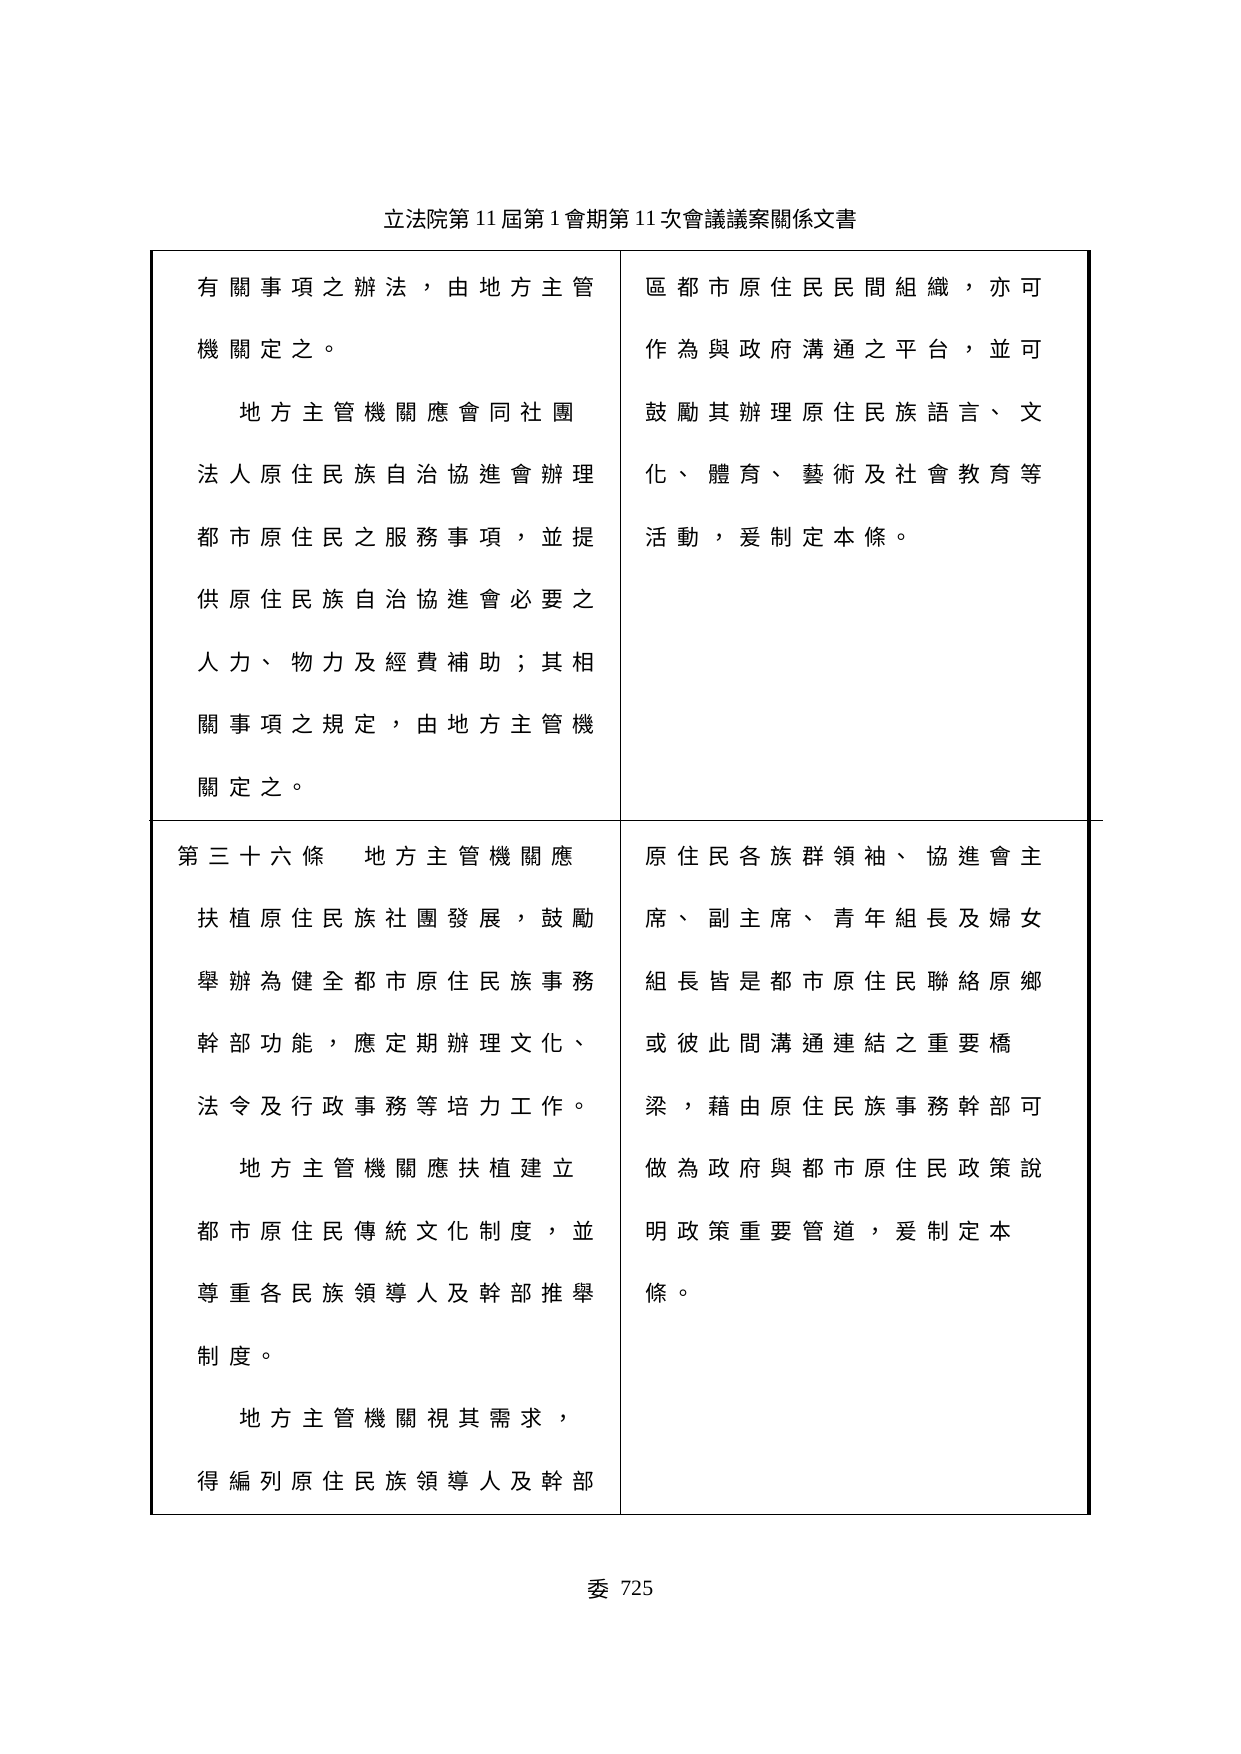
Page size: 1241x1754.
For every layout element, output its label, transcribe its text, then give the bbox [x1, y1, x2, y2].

table_cell 區都市原住民民間組織，亦可作為與政府溝通之平台，並可鼓勵其辦理原住民族語言、文化、體育、藝術及社會教育等活動，爰制定本條。 [621, 251, 1087, 819]
table_cell 第三十六條 地方主管機關應扶植原住民族社團發展，鼓勵舉辦為健全都市原住民族事務幹部功能，應定期辦理文化、法令及行政事務等培力工作。 地方主管機關應扶植建立都市原住民傳統文化制度，並尊重各民族領導人及幹部推舉制度。 地方主管機關視其需求，得編列原住民族領導人及幹部 [153, 821, 620, 1514]
table_cell 原住民各族群領袖、協進會主席、副主席、青年組長及婦女組長皆是都市原住民聯絡原鄉或彼此間溝通連結之重要橋梁，藉由原住民族事務幹部可做為政府與都市原住民政策說明政策重要管道，爰制定本條。 [621, 821, 1087, 1514]
table_cell 有關事項之辦法，由地方主管機關定之。 地方主管機關應會同社團法人原住民族自治協進會辦理都市原住民之服務事項，並提供原住民族自治協進會必要之人力、物力及經費補助；其相關事項之規定，由地方主管機關定之。 [153, 251, 620, 819]
